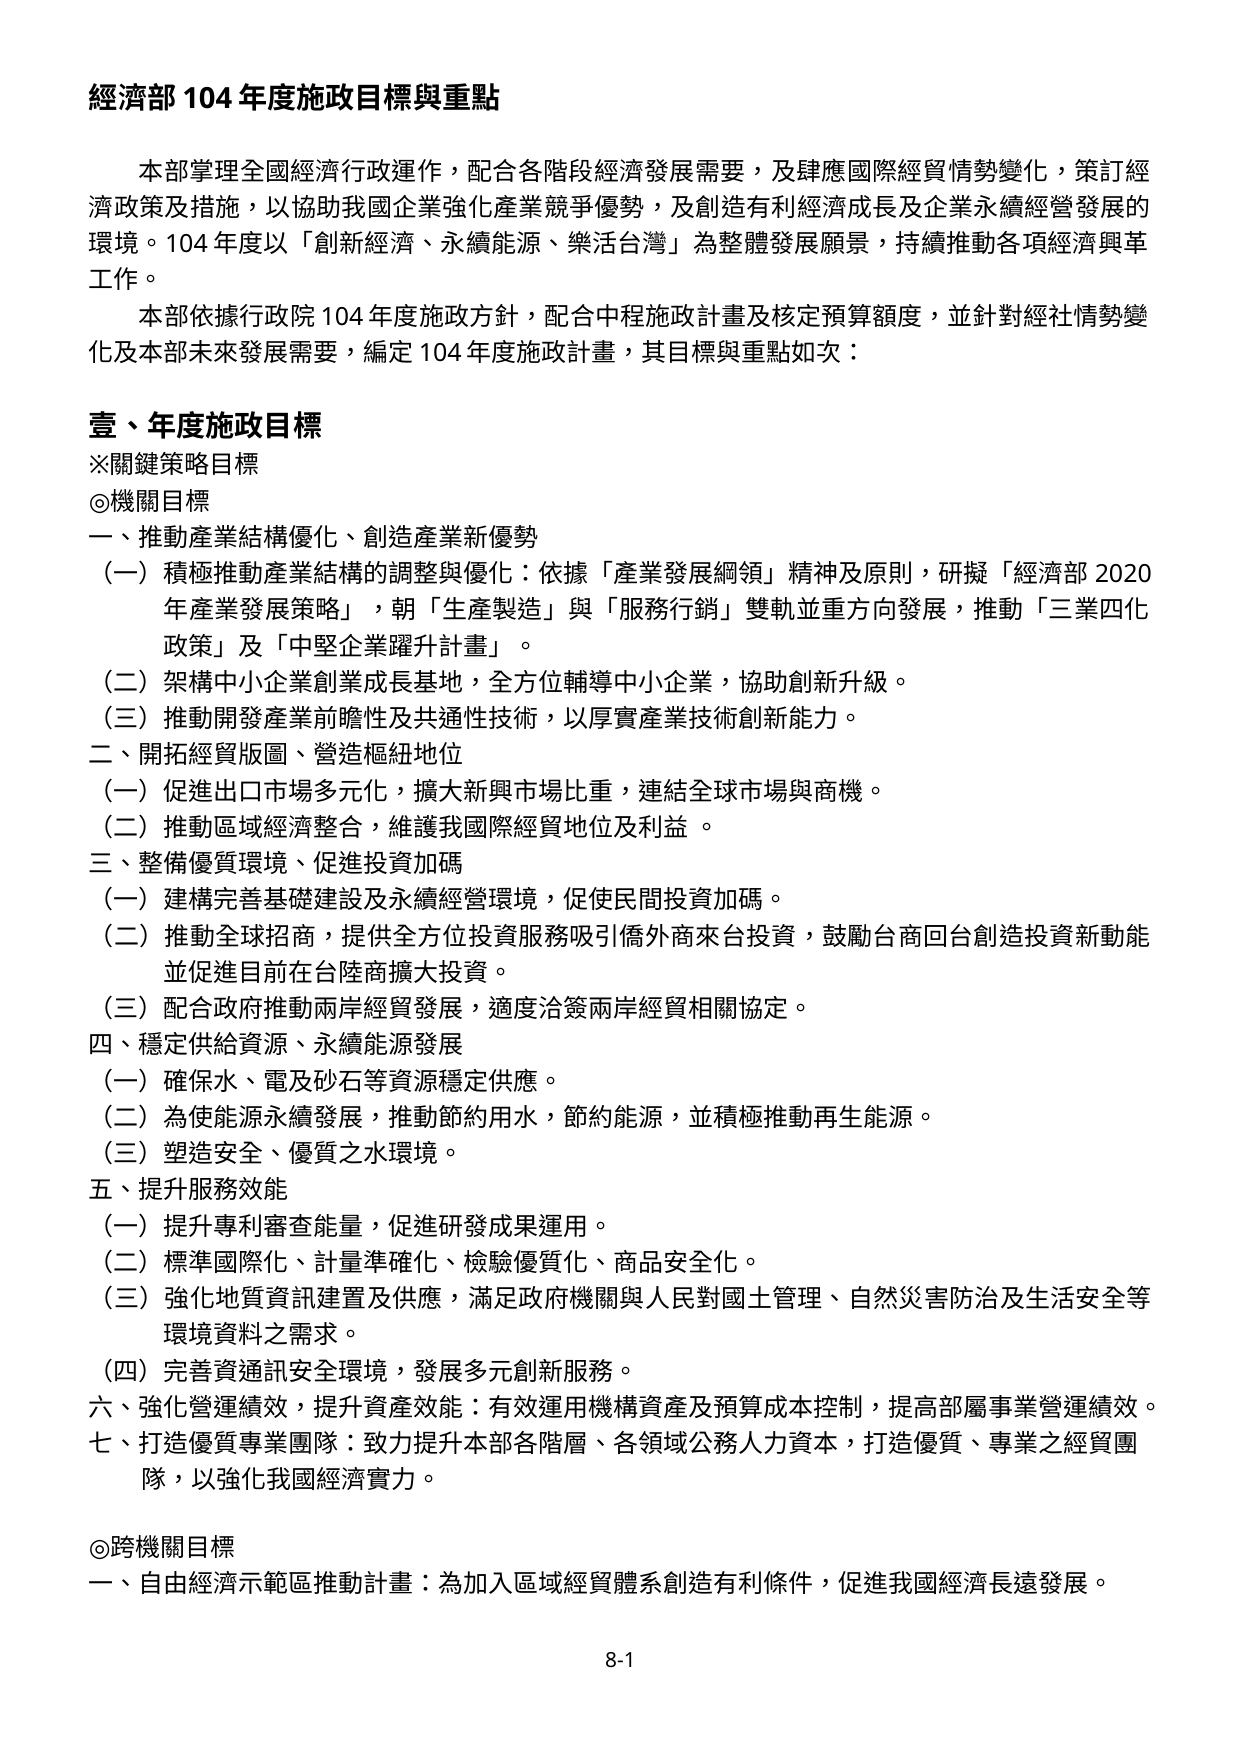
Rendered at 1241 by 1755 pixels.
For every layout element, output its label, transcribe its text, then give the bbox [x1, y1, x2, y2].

text （三）推動開發產業前瞻性及共通性技術，以厚實產業技術創新能力。 [89, 698, 1152, 735]
text （三）強化地質資訊建置及供應，滿足政府機關與人民對國土管理、自然災害防治及生活安全等環境資料之需求。 [89, 1278, 1152, 1351]
text ◎機關目標 [89, 481, 1152, 517]
text 三、整備優質環境、促進投資加碼 [89, 843, 1152, 880]
text （一）建構完善基礎建設及永續經營環境，促使民間投資加碼。 [89, 880, 1152, 916]
text （一）積極推動產業結構的調整與優化：依據「產業發展綱領」精神及原則，研擬「經濟部2020年產業發展策略」，朝「生產製造」與「服務行銷」雙軌並重方向發展，推動「三業四化政策」及「中堅企業躍升計畫」。 [89, 553, 1152, 662]
text 壹、年度施政目標 [89, 403, 1152, 444]
text 經濟部104年度施政目標與重點 [89, 75, 1152, 117]
text （一）促進出口市場多元化，擴大新興市場比重，連結全球市場與商機。 [89, 771, 1152, 807]
text 五、提升服務效能 [89, 1170, 1152, 1206]
text 二、開拓經貿版圖、營造樞紐地位 [89, 735, 1152, 771]
text 六、強化營運績效，提升資產效能：有效運用機構資產及預算成本控制，提高部屬事業營運績效。 [89, 1387, 1152, 1423]
text ◎跨機關目標 [89, 1530, 1152, 1563]
text （二）推動區域經濟整合，維護我國際經貿地位及利益 。 [89, 807, 1152, 843]
text （二）標準國際化、計量準確化、檢驗優質化、商品安全化。 [89, 1242, 1152, 1278]
text 本部掌理全國經濟行政運作，配合各階段經濟發展需要，及肆應國際經貿情勢變化，策訂經濟政策及措施，以協助我國企業強化產業競爭優勢，及創造有利經濟成長及企業永續經營發展的環境。104年度以「創新經濟、永續能源、樂活台灣」為整體發展願景，持續推動各項經濟興革工作。 [89, 151, 1152, 296]
text （三）塑造安全、優質之水環境。 [89, 1133, 1152, 1170]
text 一、推動產業結構優化、創造產業新優勢 [89, 517, 1152, 553]
text （二）架構中小企業創業成長基地，全方位輔導中小企業，協助創新升級。 [89, 662, 1152, 698]
text （二）推動全球招商，提供全方位投資服務吸引僑外商來台投資，鼓勵台商回台創造投資新動能，並促進目前在台陸商擴大投資。 [89, 916, 1152, 988]
text （四）完善資通訊安全環境，發展多元創新服務。 [89, 1351, 1152, 1387]
text 本部依據行政院104年度施政方針，配合中程施政計畫及核定預算額度，並針對經社情勢變化及本部未來發展需要，編定104年度施政計畫，其目標與重點如次： [89, 296, 1152, 368]
text （一）提升專利審查能量，促進研發成果運用。 [89, 1206, 1152, 1242]
text （二）為使能源永續發展，推動節約用水，節約能源，並積極推動再生能源。 [89, 1097, 1152, 1133]
text 一、自由經濟示範區推動計畫：為加入區域經貿體系創造有利條件，促進我國經濟長遠發展。 [89, 1563, 1152, 1600]
text 四、穩定供給資源、永續能源發展 [89, 1025, 1152, 1061]
text 七、打造優質專業團隊：致力提升本部各階層、各領域公務人力資本，打造優質、專業之經貿團隊，以強化我國經濟實力。 [89, 1423, 1152, 1496]
text （一）確保水、電及砂石等資源穩定供應。 [89, 1061, 1152, 1097]
text ※關鍵策略目標 [89, 444, 1152, 481]
text （三）配合政府推動兩岸經貿發展，適度洽簽兩岸經貿相關協定。 [89, 988, 1152, 1025]
